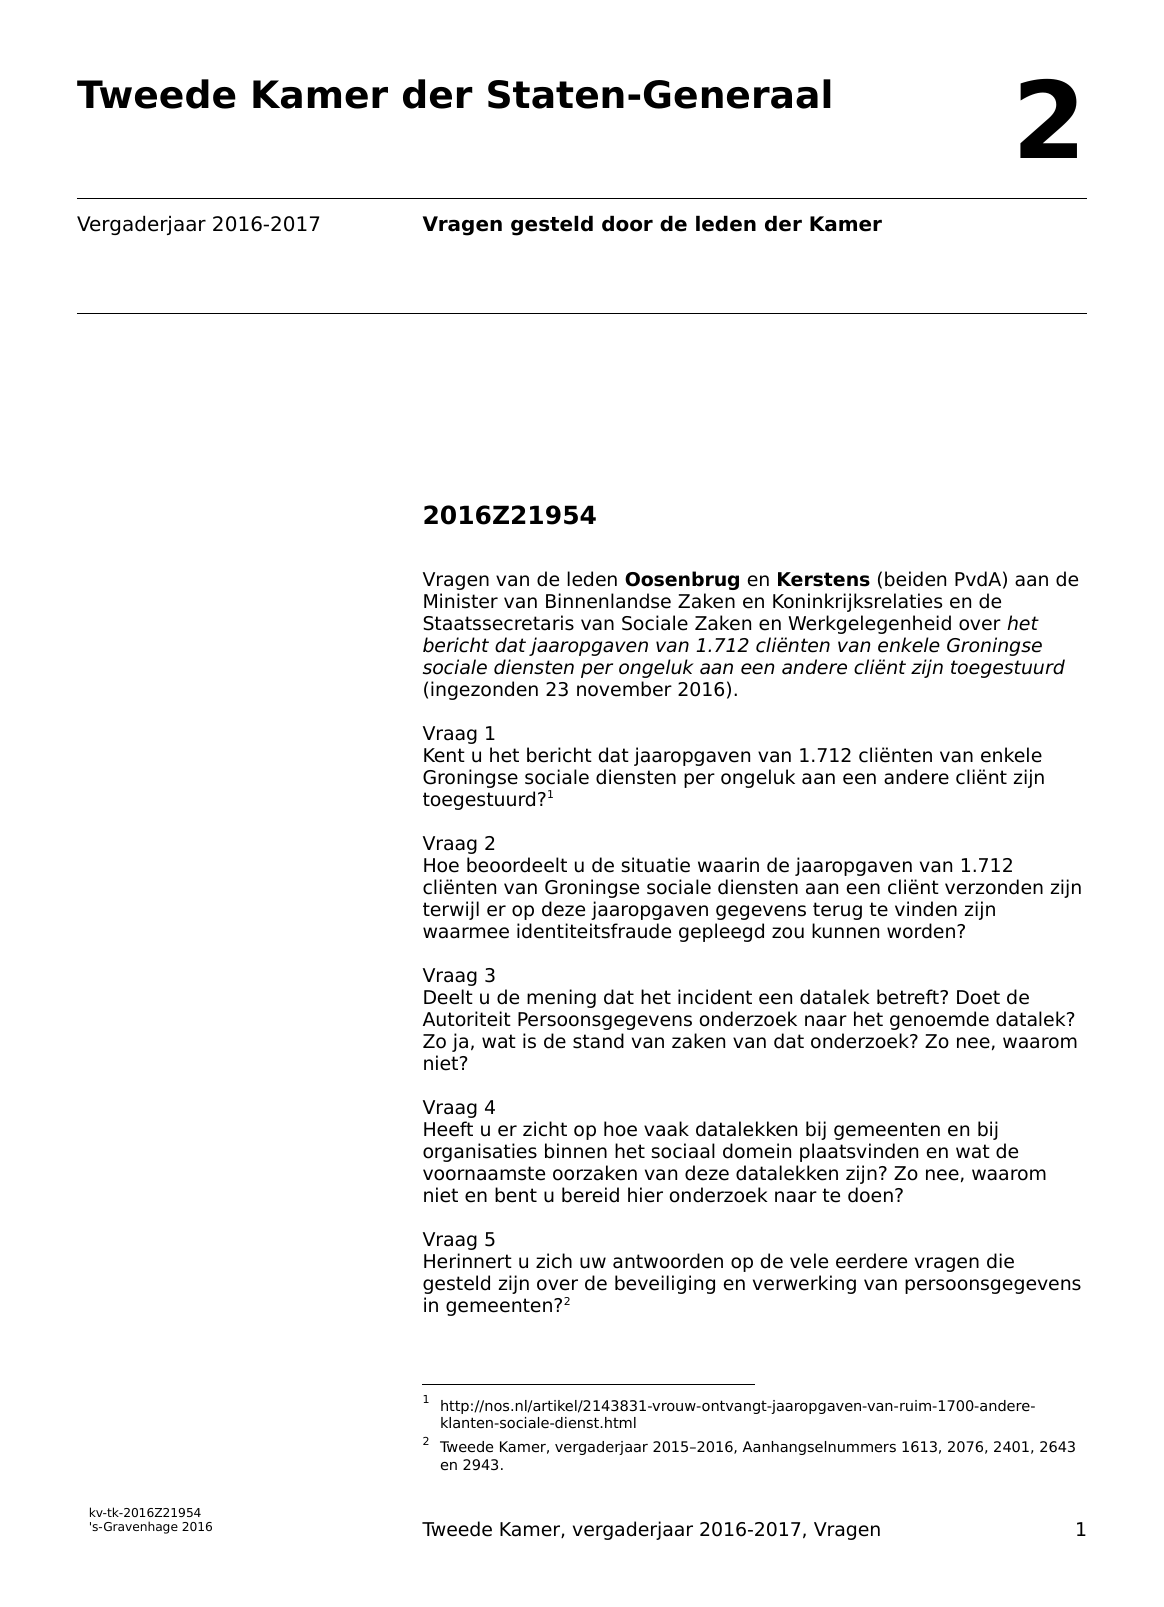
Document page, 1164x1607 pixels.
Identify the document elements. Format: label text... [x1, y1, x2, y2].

text Vraag 2 [422, 833, 1087, 855]
text 2016Z21954 [422, 501, 1087, 531]
text Vragen van de leden Oosenbrug en Kerstens (beiden PvdA) aan de Minister van Binnenlandse Zaken en Koninkrijksrelaties en de Staatssecretaris van Sociale Zaken en Werkgelegenheid over het bericht dat jaaropgaven van 1.712 cliënten van enkele Groningse sociale diensten per ongeluk aan een andere cliënt zijn toegestuurd (ingezonden 23 november 2016). [422, 569, 1087, 701]
table_header Tweede Kamer der Staten-Generaal [77, 59, 886, 198]
text Vraag 3 [422, 965, 1087, 987]
table_cell Vergaderjaar 2016-2017 [77, 199, 422, 313]
text Deelt u de mening dat het incident een datalek betreft? Doet de Autoriteit Persoonsgegevens onderzoek naar het genoemde datalek? Zo ja, wat is de stand van zaken van dat onderzoek? Zo nee, waarom niet? [422, 987, 1087, 1075]
text 's-Gravenhage 2016 [88, 1520, 323, 1534]
text Hoe beoordeelt u de situatie waarin de jaaropgaven van 1.712 cliënten van Groningse sociale diensten aan een cliënt verzonden zijn terwijl er op deze jaaropgaven gegevens terug te vinden zijn waarmee identiteitsfraude gepleegd zou kunnen worden? [422, 855, 1087, 943]
text Heeft u er zicht op hoe vaak datalekken bij gemeenten en bij organisaties binnen het sociaal domein plaatsvinden en wat de voornaamste oorzaken van deze datalekken zijn? Zo nee, waarom niet en bent u bereid hier onderzoek naar te doen? [422, 1119, 1087, 1207]
text Vraag 1 [422, 723, 1087, 745]
text Vraag 5 [422, 1229, 1087, 1251]
text http://nos.nl/artikel/2143831-vrouw-ontvangt-jaaropgaven-van-ruim-1700-andere-klanten-sociale-dienst.html [422, 1393, 1087, 1432]
table_cell Vragen gesteld door de leden der Kamer [422, 199, 1087, 313]
text Kent u het bericht dat jaaropgaven van 1.712 cliënten van enkele Groningse sociale diensten per ongeluk aan een andere cliënt zijn toegestuurd? [422, 745, 1087, 811]
text Tweede Kamer, vergaderjaar 2015–2016, Aanhangselnummers 1613, 2076, 2401, 2643 en 2943. [422, 1435, 1087, 1474]
text kv-tk-2016Z21954 [88, 1506, 323, 1520]
table_header 2 [886, 59, 1087, 198]
text Herinnert u zich uw antwoorden op de vele eerdere vragen die gesteld zijn over de beveiliging en verwerking van persoonsgegevens in gemeenten? [422, 1251, 1087, 1317]
text Vraag 4 [422, 1097, 1087, 1119]
